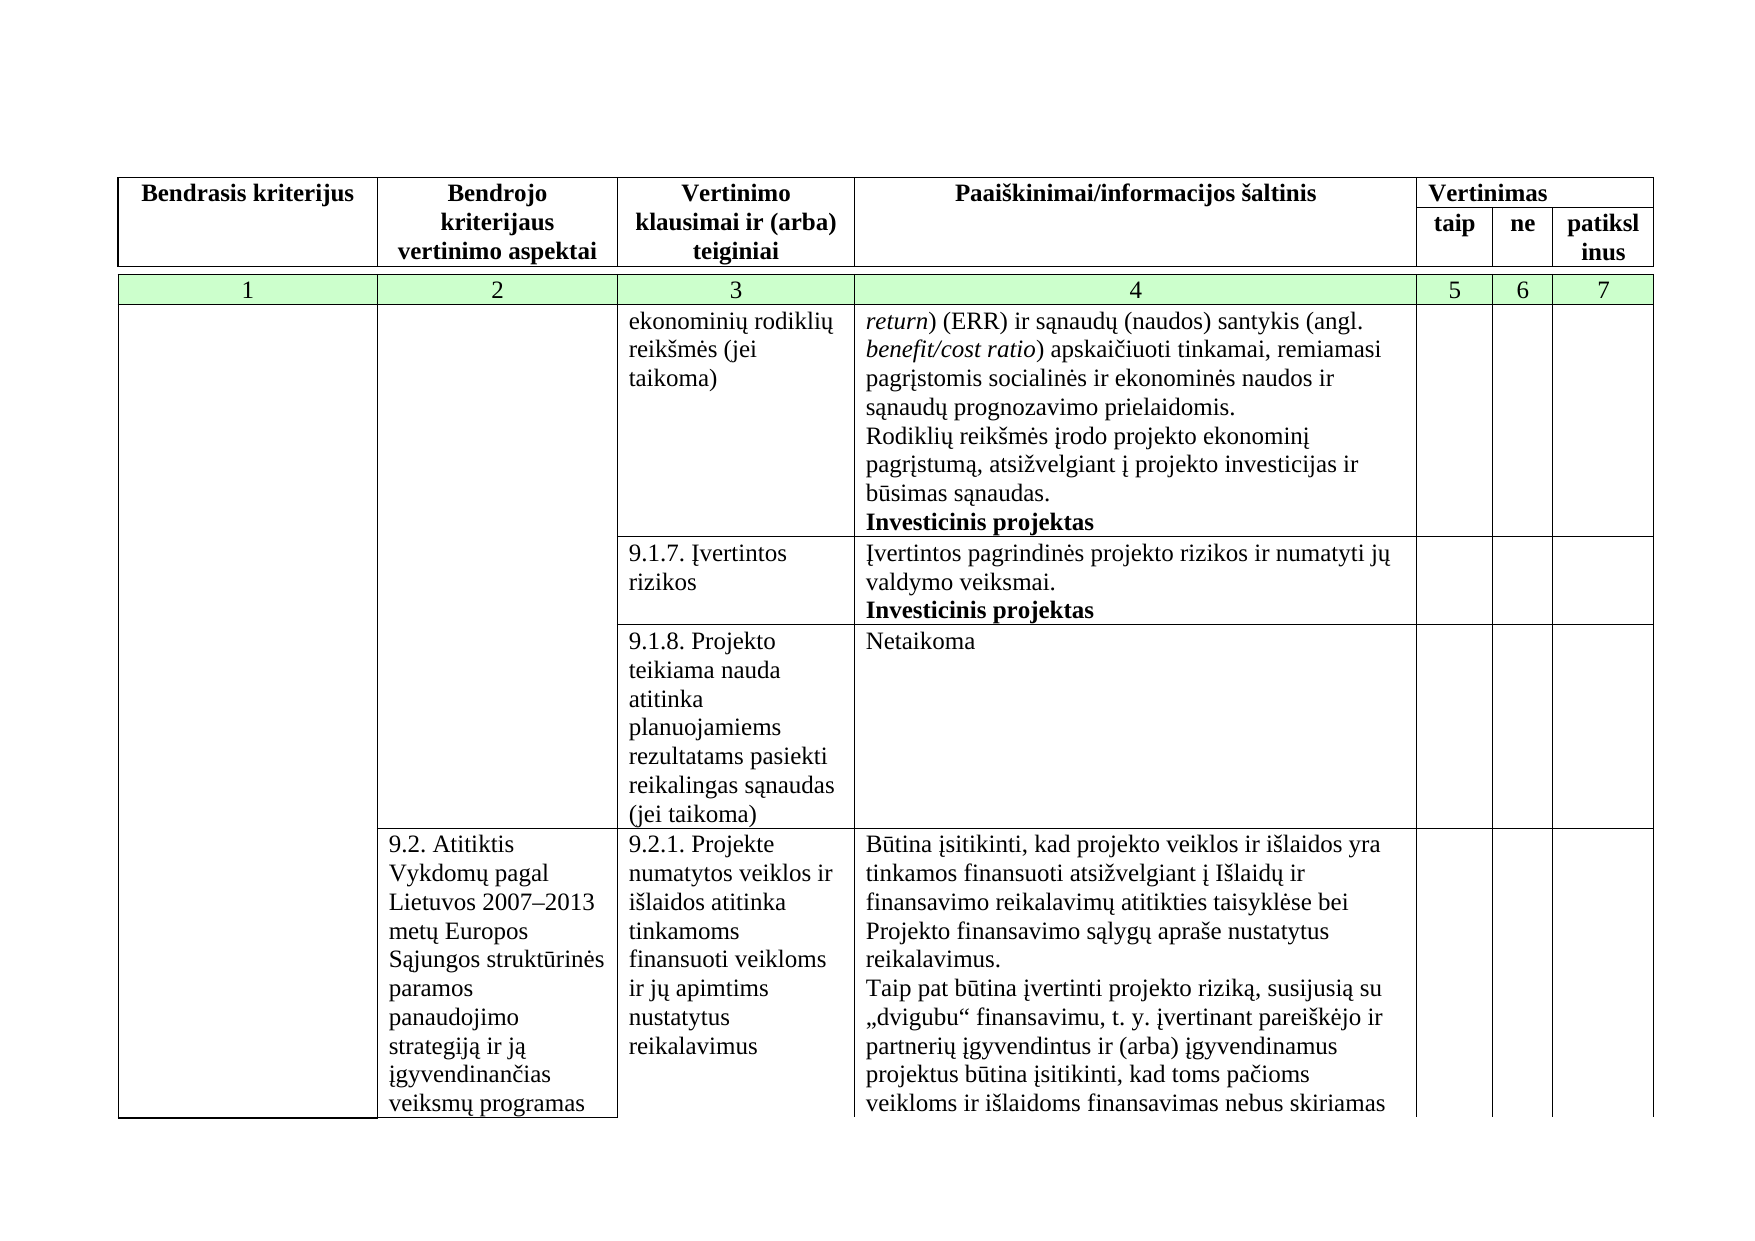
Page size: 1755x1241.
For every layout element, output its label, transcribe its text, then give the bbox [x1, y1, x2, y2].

table_cell 6 [1493, 275, 1552, 304]
table_cell [854, 267, 1417, 274]
table_cell Būtina įsitikinti, kad projekto veiklos ir išlaidos yra tinkamos finansuoti atsižvelgiant į Išlaidų ir finansavimo reikalavimų atitikties taisyklėse bei Projekto finansavimo sąlygų apraše nustatytus reikalavimus. Taip pat būtina įvertinti projekto riziką, susijusią su „dvigubu“ finansavimu, t. y. įvertinant pareiškėjo ir partnerių įgyvendintus ir (arba) įgyvendinamus projektus būtina įsitikinti, kad toms pačioms veikloms ir išlaidoms finansavimas nebus skiriamas [855, 829, 1416, 1117]
table_header Bendrojo kriterijaus vertinimo aspektai [378, 178, 617, 266]
table_cell [1493, 625, 1552, 827]
table_cell 1 [119, 275, 377, 304]
table_cell [1553, 305, 1653, 536]
table_cell 9.1.7. Įvertintos rizikos [618, 537, 854, 624]
table_cell 7 [1553, 275, 1653, 304]
table_cell [1553, 829, 1653, 1117]
table_cell 9.2.1. Projekte numatytos veiklos ir išlaidos atitinka tinkamoms finansuoti veikloms ir jų apimtims nustatytus reikalavimus [618, 829, 854, 1117]
table_cell [1492, 267, 1553, 274]
table_cell [378, 305, 617, 827]
table_cell ekonominių rodiklių reikšmės (jei taikoma) [618, 305, 854, 536]
table_header Paaiškinimai/informacijos šaltinis [855, 178, 1416, 266]
table_cell return) (ERR) ir sąnaudų (naudos) santykis (angl. benefit/cost ratio) apskaičiuoti tinkamai, remiamasi pagrįstomis socialinės ir ekonominės naudos ir sąnaudų prognozavimo prielaidomis. Rodiklių reikšmės įrodo projekto ekonominį pagrįstumą, atsižvelgiant į projekto investicijas ir būsimas sąnaudas. Investicinis projektas [855, 305, 1416, 536]
table_cell Netaikoma [855, 625, 1416, 827]
table_cell [377, 267, 617, 274]
table_cell 9.2. Atitiktis Vykdomų pagal Lietuvos 2007–2013 metų Europos Sąjungos struktūrinės paramos panaudojimo strategiją ir ją įgyvendinančias veiksmų programas [378, 829, 617, 1117]
table_cell 2 [378, 275, 617, 304]
table_cell 4 [855, 275, 1416, 304]
table_cell [1553, 267, 1653, 274]
table_cell [119, 305, 377, 1117]
table_cell [1493, 537, 1552, 624]
table_cell ne [1493, 208, 1552, 266]
table_cell [1417, 537, 1492, 624]
table_cell [1493, 305, 1552, 536]
table_cell patikslinus [1553, 208, 1653, 266]
table_cell [1553, 537, 1653, 624]
table_cell [1417, 267, 1492, 274]
table_cell 3 [618, 275, 854, 304]
table_cell [617, 267, 854, 274]
table_cell Įvertintos pagrindinės projekto rizikos ir numatyti jų valdymo veiksmai. Investicinis projektas [855, 537, 1416, 624]
table_cell taip [1417, 208, 1492, 266]
table_cell [1417, 625, 1492, 827]
table_cell 9.1.8. Projekto teikiama nauda atitinka planuojamiems rezultatams pasiekti reikalingas sąnaudas (jei taikoma) [618, 625, 854, 827]
table_header Vertinimas [1417, 178, 1653, 207]
table_cell [1553, 625, 1653, 827]
table_cell [1417, 829, 1492, 1117]
table_cell [1417, 305, 1492, 536]
table_cell 5 [1417, 275, 1492, 304]
table_header Vertinimo klausimai ir (arba) teiginiai [618, 178, 854, 266]
table_cell [118, 267, 377, 274]
table_cell [1493, 829, 1552, 1117]
table_header Bendrasis kriterijus [119, 178, 377, 266]
